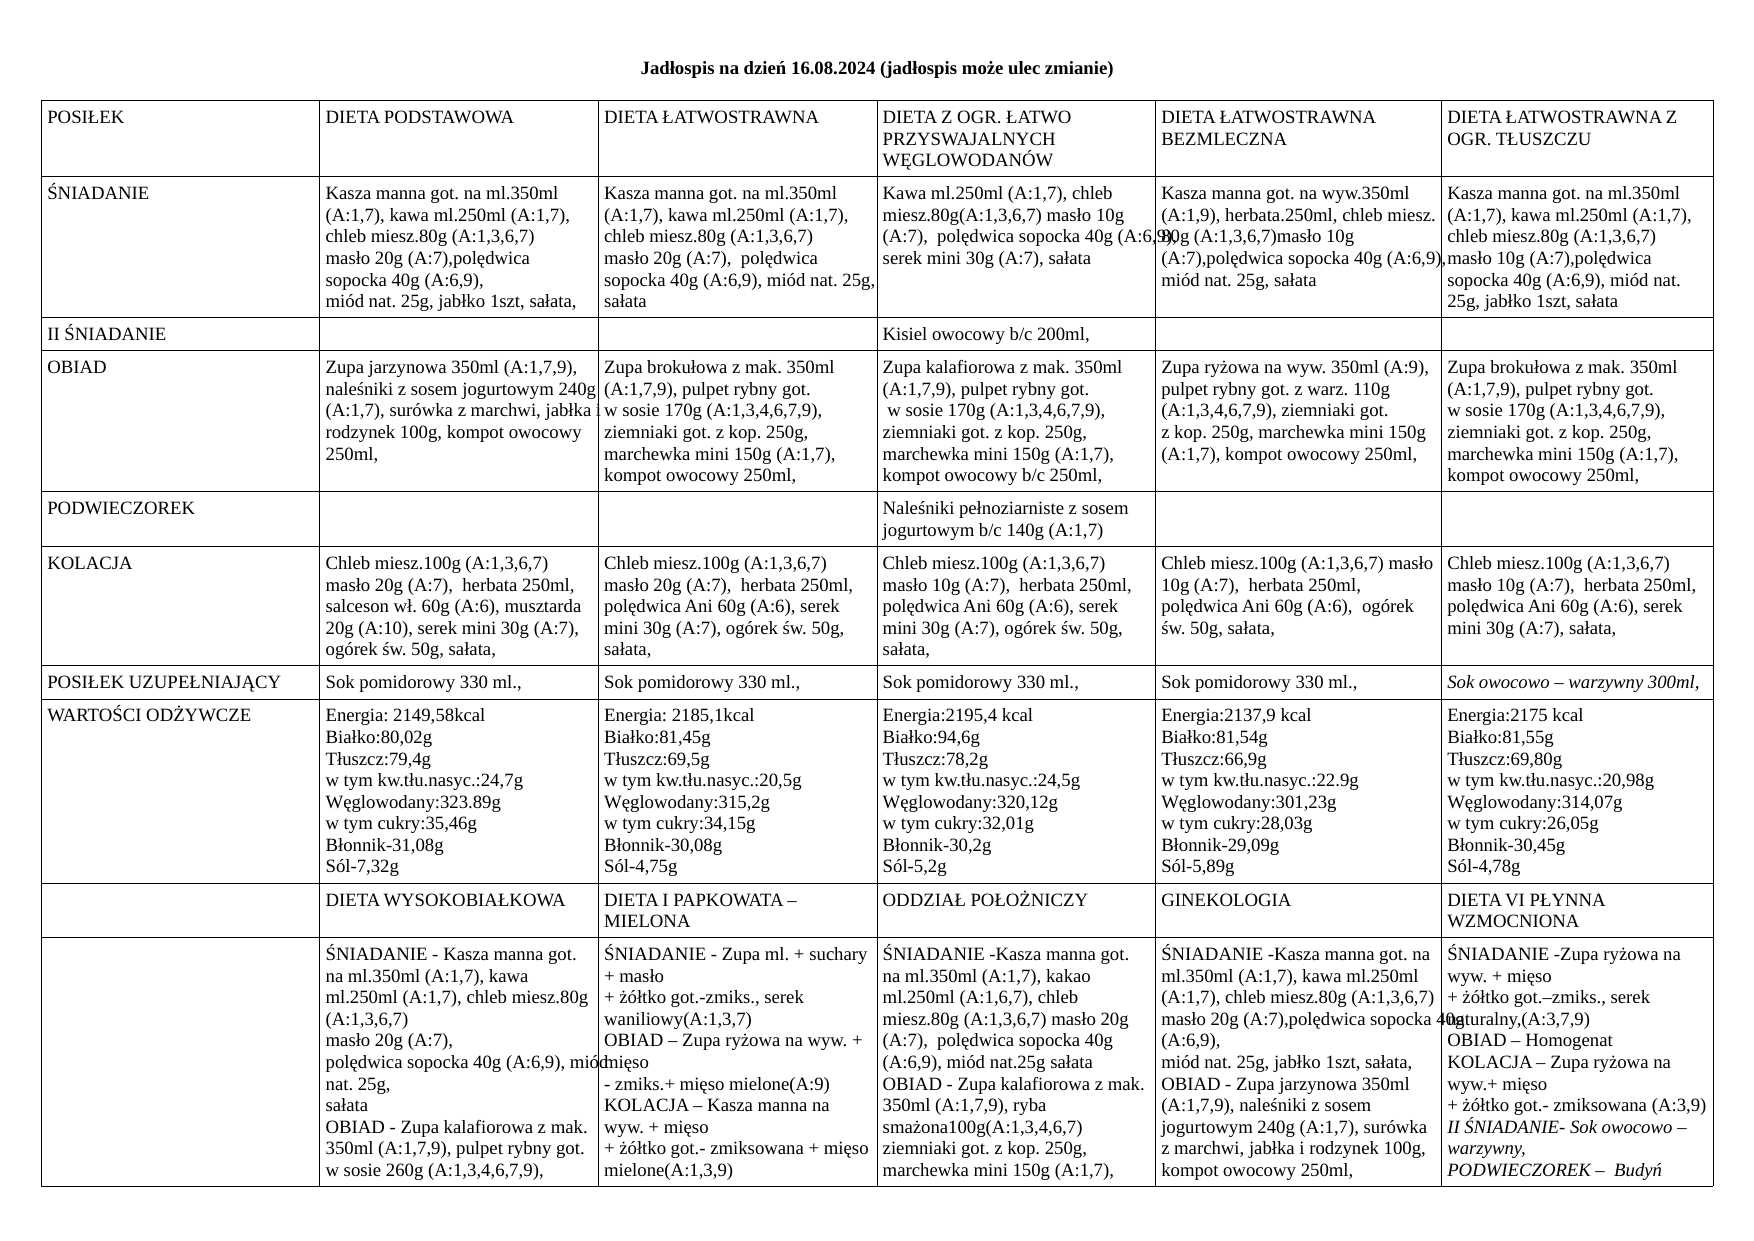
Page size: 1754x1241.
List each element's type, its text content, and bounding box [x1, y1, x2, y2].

table_cell Zupa jarzynowa 350ml (A:1,7,9), naleśniki z sosem jogurtowym 240g (A:1,7), surówka z marchwi, jabłka i rodzynek 100g, kompot owocowy 250ml, [320, 351, 598, 491]
table_cell POSIŁEK UZUPEŁNIAJĄCY [42, 666, 319, 698]
table_cell Chleb miesz.100g (A:1,3,6,7) masło 10g (A:7), herbata 250ml, polędwica Ani 60g (A:6), serek mini 30g (A:7), sałata, [1442, 547, 1713, 665]
table_cell [320, 492, 598, 546]
table_cell Chleb miesz.100g (A:1,3,6,7) masło 10g (A:7), herbata 250ml, polędwica Ani 60g (A:6), serek mini 30g (A:7), ogórek św. 50g, sałata, [878, 547, 1155, 665]
table_header POSIŁEK [42, 101, 319, 176]
table_cell Chleb miesz.100g (A:1,3,6,7) masło 20g (A:7), herbata 250ml, polędwica Ani 60g (A:6), serek mini 30g (A:7), ogórek św. 50g, sałata, [599, 547, 877, 665]
table_cell Energia:2137,9 kcal Białko:81,54g Tłuszcz:66,9g w tym kw.tłu.nasyc.:22.9g Węglowodany:301,23g w tym cukry:28,03g Błonnik-29,09g Sól-5,89g [1156, 700, 1441, 883]
table_header DIETA PODSTAWOWA [320, 101, 598, 176]
table_cell KOLACJA [42, 547, 319, 665]
table_cell Energia: 2185,1kcal Białko:81,45g Tłuszcz:69,5g w tym kw.tłu.nasyc.:20,5g Węglowodany:315,2g w tym cukry:34,15g Błonnik-30,08g Sól-4,75g [599, 700, 877, 883]
table_cell [1442, 492, 1713, 546]
table_cell ODDZIAŁ POŁOŻNICZY [878, 884, 1155, 937]
table_cell Energia:2195,4 kcal Białko:94,6g Tłuszcz:78,2g w tym kw.tłu.nasyc.:24,5g Węglowodany:320,12g w tym cukry:32,01g Błonnik-30,2g Sól-5,2g [878, 700, 1155, 883]
table_cell [1442, 318, 1713, 350]
table_header DIETA ŁATWOSTRAWNA [599, 101, 877, 176]
table_cell Kasza manna got. na ml.350ml (A:1,7), kawa ml.250ml (A:1,7), chleb miesz.80g (A:1,3,6,7) masło 20g (A:7),polędwica sopocka 40g (A:6,9), miód nat. 25g, jabłko 1szt, sałata, [320, 177, 598, 317]
table_cell WARTOŚCI ODŻYWCZE [42, 700, 319, 883]
table_cell OBIAD [42, 351, 319, 491]
table_cell Chleb miesz.100g (A:1,3,6,7) masło 20g (A:7), herbata 250ml, salceson wł. 60g (A:6), musztarda 20g (A:10), serek mini 30g (A:7), ogórek św. 50g, sałata, [320, 547, 598, 665]
table_cell [1156, 492, 1441, 546]
table_cell Sok pomidorowy 330 ml., [320, 666, 598, 698]
table_cell DIETA VI PŁYNNA WZMOCNIONA [1442, 884, 1713, 937]
table_cell ŚNIADANIE - Zupa ml. + suchary + masło + żółtko got.-zmiks., serek waniliowy(A:1,3,7) OBIAD – Zupa ryżowa na wyw. + mięso - zmiks.+ mięso mielone(A:9) KOLACJA – Kasza manna na wyw. + mięso + żółtko got.- zmiksowana + mięso mielone(A:1,3,9) II ŚNIADANIE- Sok owocowo – warzywny, PODWIECZOREK- Budyń owocowy(A:7) Posiłek uzupełniający – Jogurt naturalny,(A:7) [599, 938, 877, 1186]
table_cell Kasza manna got. na wyw.350ml (A:1,9), herbata.250ml, chleb miesz. 80g (A:1,3,6,7)masło 10g (A:7),polędwica sopocka 40g (A:6,9), miód nat. 25g, sałata [1156, 177, 1441, 317]
table_cell Chleb miesz.100g (A:1,3,6,7) masło 10g (A:7), herbata 250ml, polędwica Ani 60g (A:6), ogórek św. 50g, sałata, [1156, 547, 1441, 665]
table_cell [42, 884, 319, 937]
table_cell Sok pomidorowy 330 ml., [1156, 666, 1441, 698]
table_cell [599, 318, 877, 350]
text Jadłospis na dzień 16.08.2024 (jadłospis może ulec zmianie) [41, 57, 1713, 78]
table_cell Energia: 2149,58kcal Białko:80,02g Tłuszcz:79,4g w tym kw.tłu.nasyc.:24,7g Węglowodany:323.89g w tym cukry:35,46g Błonnik-31,08g Sól-7,32g [320, 700, 598, 883]
table_cell ŚNIADANIE -Kasza manna got. na ml.350ml (A:1,7), kawa ml.250ml (A:1,7), chleb miesz.80g (A:1,3,6,7) masło 20g (A:7),polędwica sopocka 40g (A:6,9), miód nat. 25g, jabłko 1szt, sałata, OBIAD - Zupa jarzynowa 350ml (A:1,7,9), naleśniki z sosem jogurtowym 240g (A:1,7), surówka z marchwi, jabłka i rodzynek 100g, kompot owocowy 250ml, KOLACJA - Chleb miesz.100g (A:1,3,6,7) masło 20g (A:7), herbata 250ml, salceson wł. 60g (A:6), musztarda 20g (A:10), serek mini 30g (A:7), ogórek św. 50g, sałata, II ŚNIADANIE -Kisiel owocowy z tartym jabłkiem 200ml, POSIŁEK UZUPEŁNIAJĄCY - Sok pomidorowy 330 ml., [1156, 938, 1441, 1186]
table_cell Kisiel owocowy b/c 200ml, [878, 318, 1155, 350]
table_cell ŚNIADANIE - Kasza manna got. na ml.350ml (A:1,7), kawa ml.250ml (A:1,7), chleb miesz.80g (A:1,3,6,7) masło 20g (A:7), polędwica sopocka 40g (A:6,9), miód nat. 25g, sałata OBIAD - Zupa kalafiorowa z mak. 350ml (A:1,7,9), pulpet rybny got. w sosie 260g (A:1,3,4,6,7,9), ziemniaki got. z kop. 250g, marchewka mini 150g (A:1,7), kompot owocowy 250ml, KOLACJA - Chleb miesz.100g (A:1,3,6,7) masło 20g (A:7), herbata 250ml, polędwica Ani 60g (A:6), serek mini 30g (A:7), jajko got. 50g (A:3), ogórek św. 50g, sałata, II ŚNIADANIE -Kisiel owocowy z tartym jabłkiem 200ml, POSIŁEK UZUPEŁNIAJĄCY - Sok pomidorowy 330 ml., [320, 938, 598, 1186]
table_cell ŚNIADANIE -Kasza manna got. na ml.350ml (A:1,7), kakao ml.250ml (A:1,6,7), chleb miesz.80g (A:1,3,6,7) masło 20g (A:7), polędwica sopocka 40g (A:6,9), miód nat.25g sałata OBIAD - Zupa kalafiorowa z mak. 350ml (A:1,7,9), ryba smażona100g(A:1,3,4,6,7) ziemniaki got. z kop. 250g, marchewka mini 150g (A:1,7), [878, 938, 1155, 1186]
table_cell Sok owocowo – warzywny 300ml, [1442, 666, 1713, 698]
table_cell ŚNIADANIE -Zupa ryżowa na wyw. + mięso + żółtko got.–zmiks., serek naturalny,(A:3,7,9) OBIAD – Homogenat KOLACJA – Zupa ryżowa na wyw.+ mięso + żółtko got.- zmiksowana (A:3,9) II ŚNIADANIE- Sok owocowo – warzywny, PODWIECZOREK – Budyń owocowy b/c- płynny(A:7) Posiłek uzupełniający –Jogurt naturalny (A:7), [1442, 938, 1713, 1186]
table_cell Zupa brokułowa z mak. 350ml (A:1,7,9), pulpet rybny got. w sosie 170g (A:1,3,4,6,7,9), ziemniaki got. z kop. 250g, marchewka mini 150g (A:1,7), kompot owocowy 250ml, [599, 351, 877, 491]
table_cell Zupa kalafiorowa z mak. 350ml (A:1,7,9), pulpet rybny got. w sosie 170g (A:1,3,4,6,7,9), ziemniaki got. z kop. 250g, marchewka mini 150g (A:1,7), kompot owocowy b/c 250ml, [878, 351, 1155, 491]
table_cell DIETA WYSOKOBIAŁKOWA [320, 884, 598, 937]
table_cell Kasza manna got. na ml.350ml (A:1,7), kawa ml.250ml (A:1,7), chleb miesz.80g (A:1,3,6,7) masło 10g (A:7),polędwica sopocka 40g (A:6,9), miód nat. 25g, jabłko 1szt, sałata [1442, 177, 1713, 317]
table_cell Zupa ryżowa na wyw. 350ml (A:9), pulpet rybny got. z warz. 110g (A:1,3,4,6,7,9), ziemniaki got. z kop. 250g, marchewka mini 150g (A:1,7), kompot owocowy 250ml, [1156, 351, 1441, 491]
table_cell Naleśniki pełnoziarniste z sosem jogurtowym b/c 140g (A:1,7) [878, 492, 1155, 546]
table_cell II ŚNIADANIE [42, 318, 319, 350]
table_cell DIETA I PAPKOWATA – MIELONA [599, 884, 877, 937]
table_cell [320, 318, 598, 350]
table_cell Sok pomidorowy 330 ml., [599, 666, 877, 698]
table_cell Zupa brokułowa z mak. 350ml (A:1,7,9), pulpet rybny got. w sosie 170g (A:1,3,4,6,7,9), ziemniaki got. z kop. 250g, marchewka mini 150g (A:1,7), kompot owocowy 250ml, [1442, 351, 1713, 491]
table_header DIETA ŁATWOSTRAWNA BEZMLECZNA [1156, 101, 1441, 176]
table_header DIETA Z OGR. ŁATWO PRZYSWAJALNYCH WĘGLOWODANÓW [878, 101, 1155, 176]
table_cell PODWIECZOREK [42, 492, 319, 546]
table_cell [42, 938, 319, 1186]
table_cell Kasza manna got. na ml.350ml (A:1,7), kawa ml.250ml (A:1,7), chleb miesz.80g (A:1,3,6,7) masło 20g (A:7), polędwica sopocka 40g (A:6,9), miód nat. 25g, sałata [599, 177, 877, 317]
table_header DIETA ŁATWOSTRAWNA Z OGR. TŁUSZCZU [1442, 101, 1713, 176]
table_cell GINEKOLOGIA [1156, 884, 1441, 937]
table_cell Kawa ml.250ml (A:1,7), chleb miesz.80g(A:1,3,6,7) masło 10g (A:7), polędwica sopocka 40g (A:6,9), serek mini 30g (A:7), sałata [878, 177, 1155, 317]
table_cell Sok pomidorowy 330 ml., [878, 666, 1155, 698]
table_cell ŚNIADANIE [42, 177, 319, 317]
table_cell [599, 492, 877, 546]
table_cell [1156, 318, 1441, 350]
table_cell Energia:2175 kcal Białko:81,55g Tłuszcz:69,80g w tym kw.tłu.nasyc.:20,98g Węglowodany:314,07g w tym cukry:26,05g Błonnik-30,45g Sól-4,78g [1442, 700, 1713, 883]
